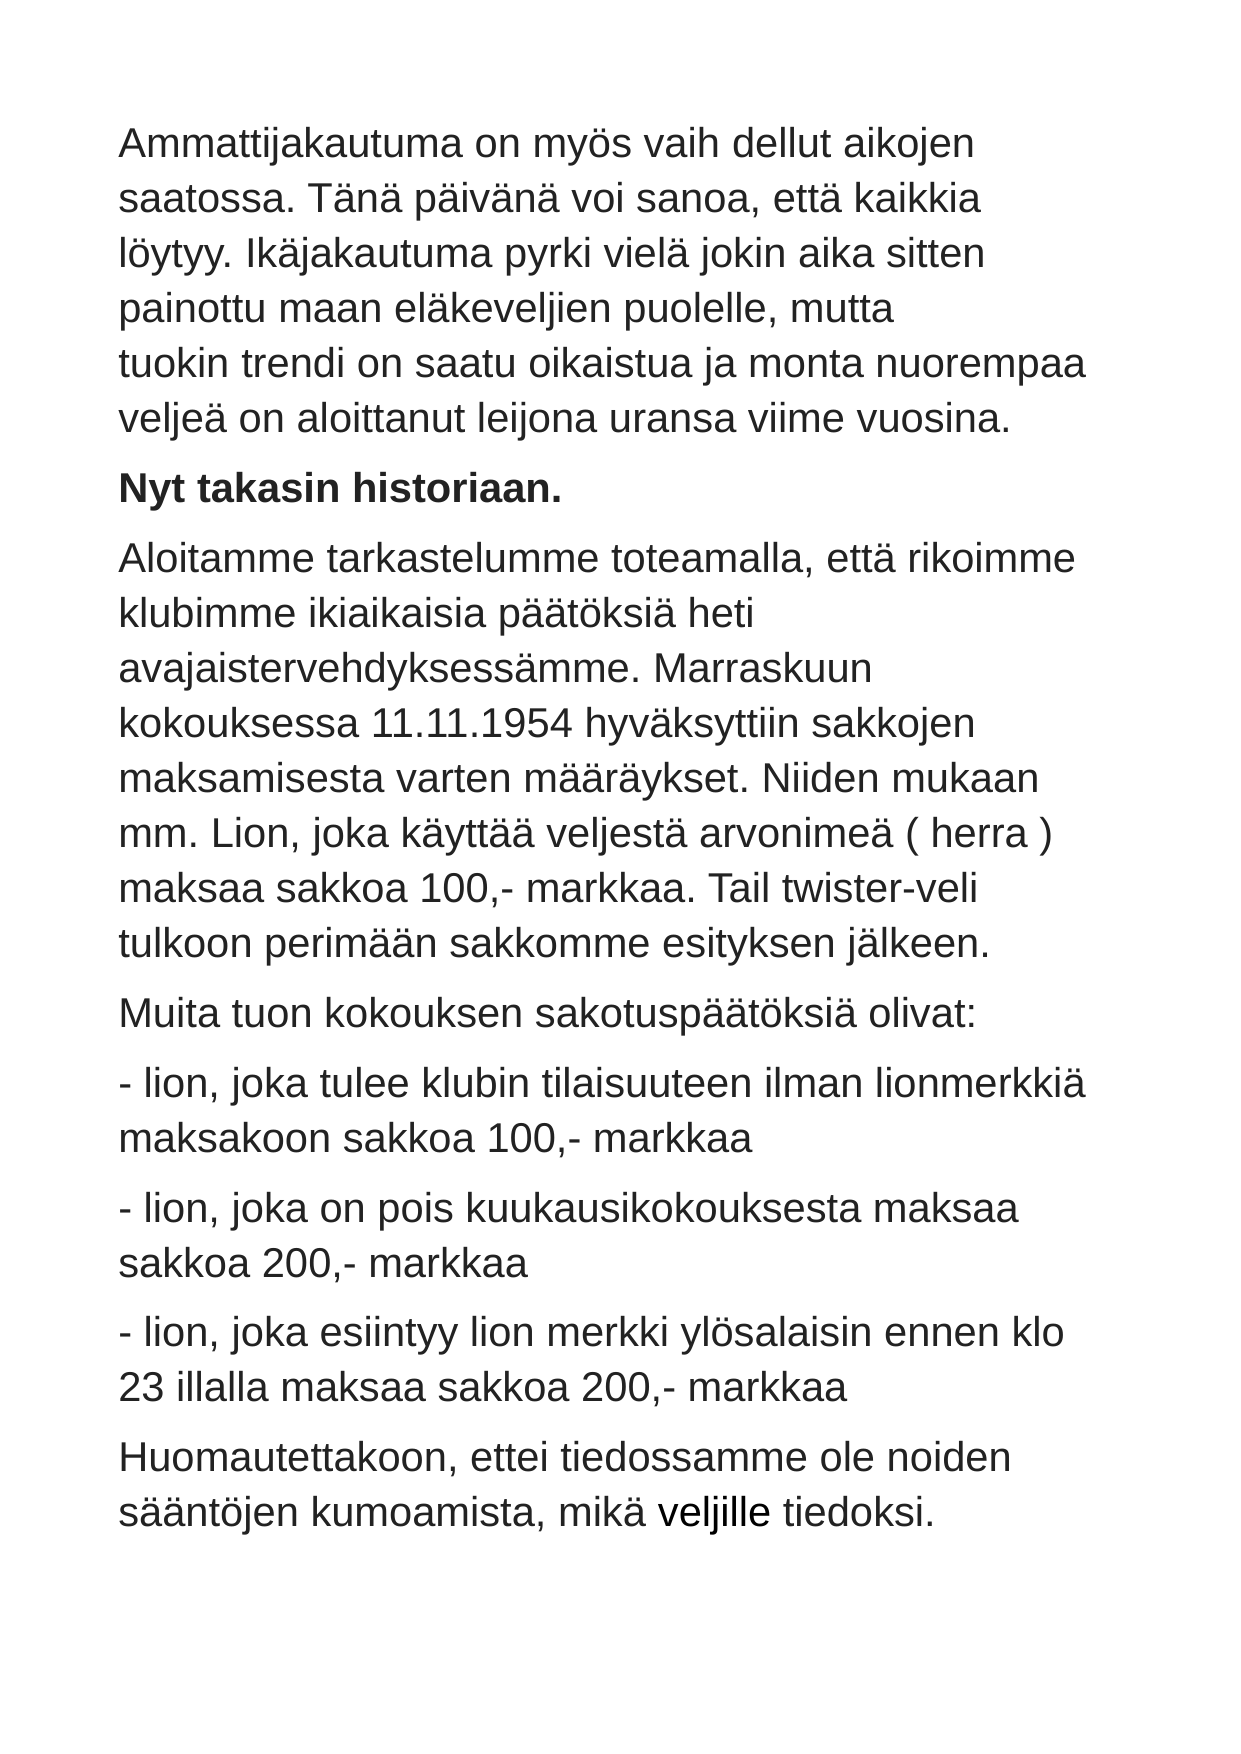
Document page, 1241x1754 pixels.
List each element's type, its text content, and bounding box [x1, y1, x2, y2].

text - lion, joka on pois kuukausikokouksesta maksaa sakkoa 200,- markkaa [118, 1183, 1122, 1286]
text - lion, joka tulee klubin tilaisuuteen ilman lionmerkkiä maksakoon sakkoa 100,- markkaa [118, 1058, 1122, 1161]
text Nyt takasin historiaan. [118, 463, 1122, 511]
text Aloitamme tarkastelumme toteamalla, että rikoimme klubimme ikiaikaisia päätöksiä heti avajaistervehdyksessämme. Marraskuun kokouksessa 11.11.1954 hyväksyttiin sakkojen maksamisesta varten määräykset. Niiden mukaan mm. Lion, joka käyttää veljestä arvonimeä ( herra ) maksaa sakkoa 100,- markkaa. Tail twister-veli tulkoon perimään sakkomme esityksen jälkeen. [118, 533, 1122, 967]
text Ammattijakautuma on myös vaih dellut aikojen saatossa. Tänä päivänä voi sanoa, että kaikkia löytyy. Ikäjakautuma pyrki vielä jokin aika sitten painottu maan eläkeveljien puolelle, mutta tuokin trendi on saatu oikaistua ja monta nuorempaa veljeä on aloittanut leijona uransa viime vuosina. [118, 118, 1122, 442]
text Muita tuon kokouksen sakotuspäätöksiä olivat: [118, 988, 1122, 1036]
text - lion, joka esiintyy lion merkki ylösalaisin ennen klo 23 illalla maksaa sakkoa 200,- markkaa [118, 1308, 1122, 1411]
text Huomautettakoon, ettei tiedossamme ole noiden sääntöjen kumoamista, mikä veljille tiedoksi. [118, 1432, 1122, 1536]
